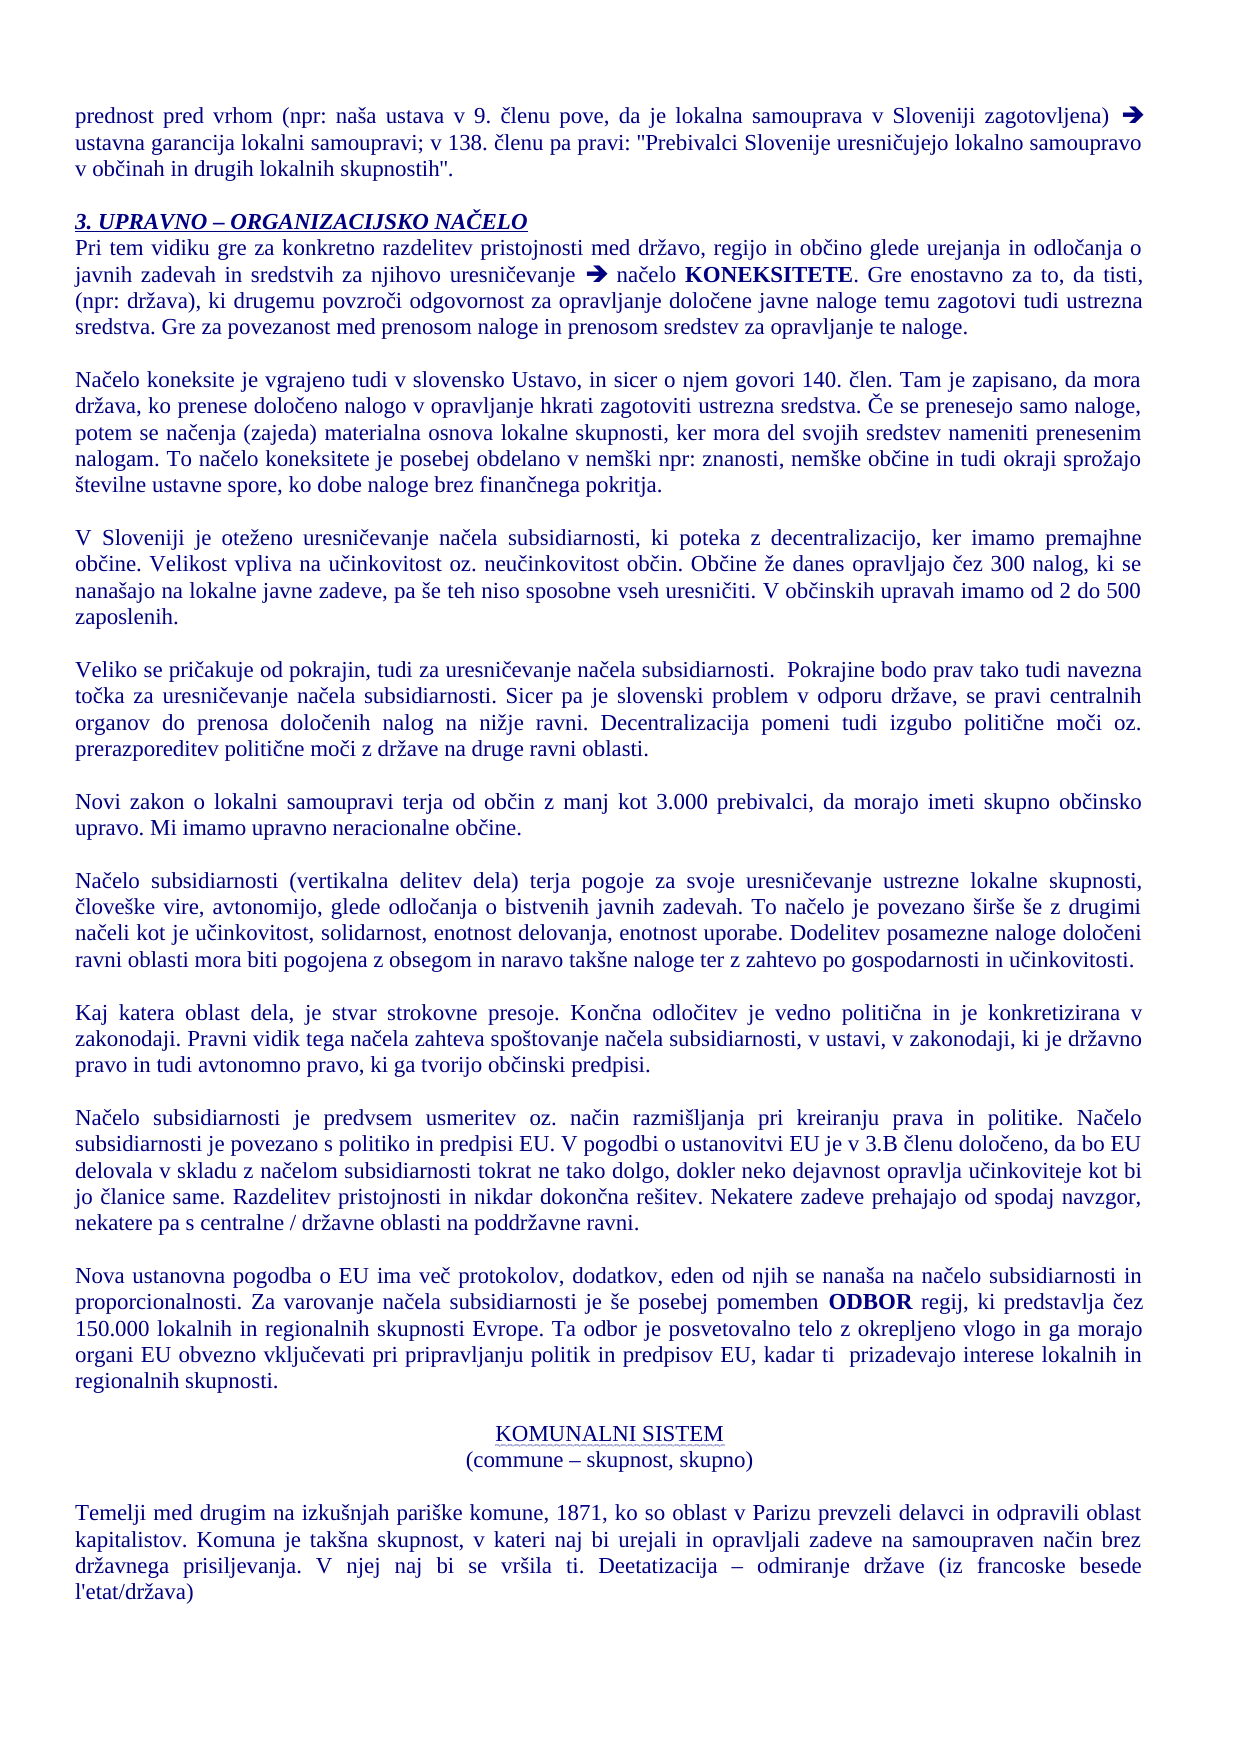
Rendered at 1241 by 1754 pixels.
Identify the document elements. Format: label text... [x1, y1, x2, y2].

text Načelo koneksite je vgrajeno tudi v slovensko Ustavo, in sicer o njem govori 140. člen. Tam je zapisano, da mora država, ko prenese določeno nalogo v opravljanje hkrati zagotoviti ustrezna sredstva. Če se prenesejo samo naloge, potem se načenja (zajeda) materialna osnova lokalne skupnosti, ker mora del svojih sredstev nameniti prenesenim nalogam. To načelo koneksitete je posebej obdelano v nemški npr: znanosti, nemške občine in tudi okraji sprožajo številne ustavne spore, ko dobe naloge brez finančnega pokritja. [75, 366, 1144, 498]
subtitle KOMUNALNI SISTEM [75, 1420, 1144, 1447]
text Temelji med drugim na izkušnjah pariške komune, 1871, ko so oblast v Parizu prevzeli delavci in odpravili oblast kapitalistov. Komuna je takšna skupnost, v kateri naj bi urejali in opravljali zadeve na samoupraven način brez državnega prisiljevanja. V njej naj bi se vršila ti. Deetatizacija – odmiranje države (iz francoske besede l'etat/država) [75, 1499, 1144, 1605]
text Novi zakon o lokalni samoupravi terja od občin z manj kot 3.000 prebivalci, da morajo imeti skupno občinsko upravo. Mi imamo upravno neracionalne občine. [75, 788, 1144, 840]
text (commune – skupnost, skupno) [75, 1447, 1144, 1473]
text Nova ustanovna pogodba o EU ima več protokolov, dodatkov, eden od njih se nanaša na načelo subsidiarnosti in proporcionalnosti. Za varovanje načela subsidiarnosti je še posebej pomemben ODBOR regij, ki predstavlja čez 150.000 lokalnih in regionalnih skupnosti Evrope. Ta odbor je posvetovalno telo z okrepljeno vlogo in ga morajo organi EU obvezno vključevati pri pripravljanju politik in predpisov EU, kadar ti prizadevajo interese lokalnih in regionalnih skupnosti. [75, 1262, 1144, 1394]
text prednost pred vrhom (npr: naša ustava v 9. členu pove, da je lokalna samouprava v Sloveniji zagotovljena)  ustavna garancija lokalni samoupravi; v 138. členu pa pravi: ''Prebivalci Slovenije uresničujejo lokalno samoupravo v občinah in drugih lokalnih skupnostih''. [75, 102, 1144, 182]
text Načelo subsidiarnosti je predvsem usmeritev oz. način razmišljanja pri kreiranju prava in politike. Načelo subsidiarnosti je povezano s politiko in predpisi EU. V pogodbi o ustanovitvi EU je v 3.B členu določeno, da bo EU delovala v skladu z načelom subsidiarnosti tokrat ne tako dolgo, dokler neko dejavnost opravlja učinkoviteje kot bi jo članice same. Razdelitev pristojnosti in nikdar dokončna rešitev. Nekatere zadeve prehajajo od spodaj navzgor, nekatere pa s centralne / državne oblasti na poddržavne ravni. [75, 1104, 1144, 1236]
text Načelo subsidiarnosti (vertikalna delitev dela) terja pogoje za svoje uresničevanje ustrezne lokalne skupnosti, človeške vire, avtonomijo, glede odločanja o bistvenih javnih zadevah. To načelo je povezano širše še z drugimi načeli kot je učinkovitost, solidarnost, enotnost delovanja, enotnost uporabe. Dodelitev posamezne naloge določeni ravni oblasti mora biti pogojena z obsegom in naravo takšne naloge ter z zahtevo po gospodarnosti in učinkovitosti. [75, 867, 1144, 972]
text Kaj katera oblast dela, je stvar strokovne presoje. Končna odločitev je vedno politična in je konkretizirana v zakonodaji. Pravni vidik tega načela zahteva spoštovanje načela subsidiarnosti, v ustavi, v zakonodaji, ki je državno pravo in tudi avtonomno pravo, ki ga tvorijo občinski predpisi. [75, 998, 1144, 1078]
text V Sloveniji je oteženo uresničevanje načela subsidiarnosti, ki poteka z decentralizacijo, ker imamo premajhne občine. Velikost vpliva na učinkovitost oz. neučinkovitost občin. Občine že danes opravljajo čez 300 nalog, ki se nanašajo na lokalne javne zadeve, pa še teh niso sposobne vseh uresničiti. V občinskih upravah imamo od 2 do 500 zaposlenih. [75, 524, 1144, 629]
text 3. UPRAVNO – ORGANIZACIJSKO NAČELO [75, 208, 1144, 234]
text Veliko se pričakuje od pokrajin, tudi za uresničevanje načela subsidiarnosti. Pokrajine bodo prav tako tudi navezna točka za uresničevanje načela subsidiarnosti. Sicer pa je slovenski problem v odporu države, se pravi centralnih organov do prenosa določenih nalog na nižje ravni. Decentralizacija pomeni tudi izgubo politične moči oz. prerazporeditev politične moči z države na druge ravni oblasti. [75, 656, 1144, 761]
text Pri tem vidiku gre za konkretno razdelitev pristojnosti med državo, regijo in občino glede urejanja in odločanja o javnih zadevah in sredstvih za njihovo uresničevanje  načelo KONEKSITETE. Gre enostavno za to, da tisti, (npr: država), ki drugemu povzroči odgovornost za opravljanje določene javne naloge temu zagotovi tudi ustrezna sredstva. Gre za povezanost med prenosom naloge in prenosom sredstev za opravljanje te naloge. [75, 234, 1144, 340]
